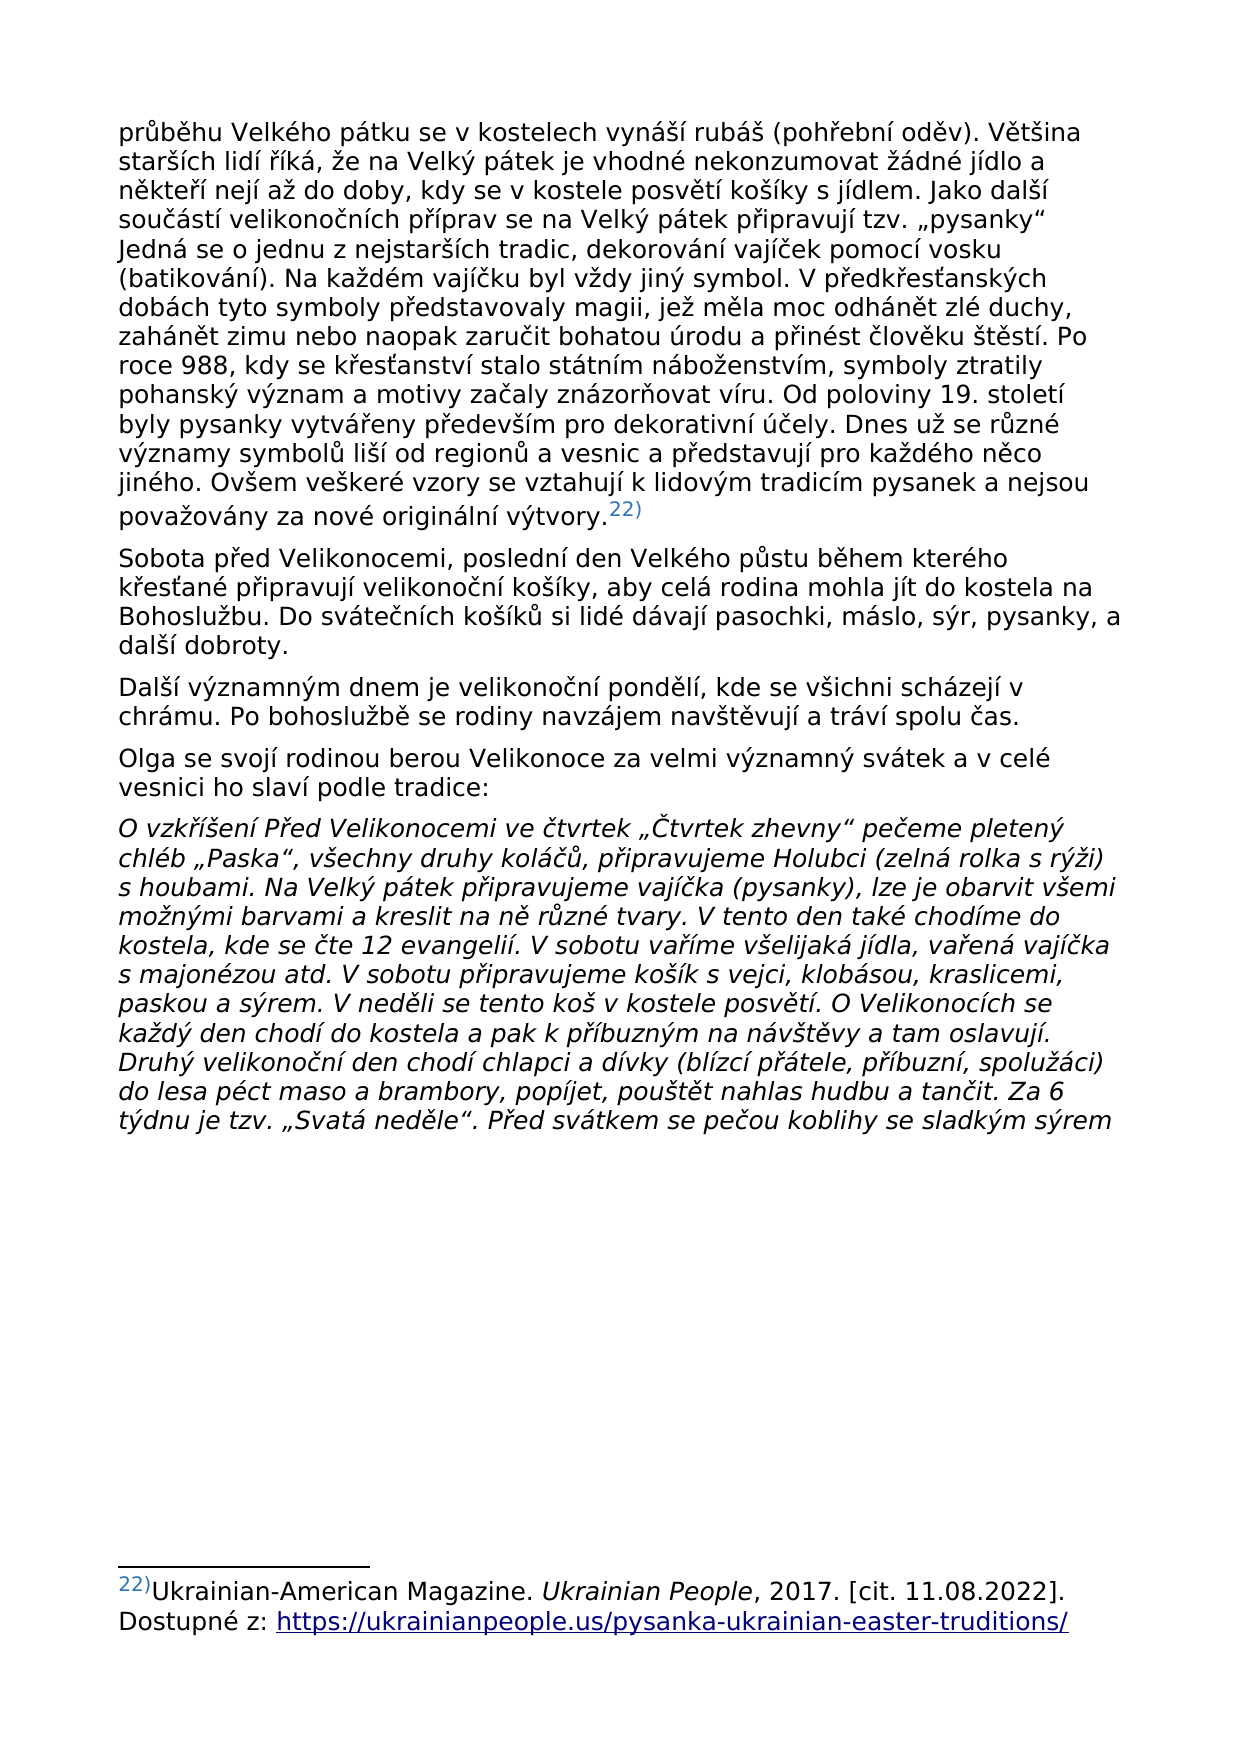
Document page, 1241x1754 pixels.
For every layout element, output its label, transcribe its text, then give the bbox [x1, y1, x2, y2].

text Sobota před Velikonocemi, poslední den Velkého půstu během kterého křesťané připravují velikonoční košíky, aby celá rodina mohla jít do kostela na Bohoslužbu. Do svátečních košíků si lidé dávají pasochki, máslo, sýr, pysanky, a další dobroty. [118, 544, 1122, 661]
text Další významným dnem je velikonoční pondělí, kde se všichni scházejí v chrámu. Po bohoslužbě se rodiny navzájem navštěvují a tráví spolu čas. [118, 673, 1122, 731]
text O vzkříšení Před Velikonocemi ve čtvrtek „Čtvrtek zhevny“ pečeme pletený chléb „Paska“, všechny druhy koláčů, připravujeme Holubci (zelná rolka s rýži) s houbami. Na Velký pátek připravujeme vajíčka (pysanky), lze je obarvit všemi možnými barvami a kreslit na ně různé tvary. V tento den také chodíme do kostela, kde se čte 12 evangelií. V sobotu vaříme všelijaká jídla, vařená vajíčka s majonézou atd. V sobotu připravujeme košík s vejci, klobásou, kraslicemi, paskou a sýrem. V neděli se tento koš v kostele posvětí. O Velikonocích se každý den chodí do kostela a pak k příbuzným na návštěvy a tam oslavují. Druhý velikonoční den chodí chlapci a dívky (blízcí přátele, příbuzní, spolužáci) do lesa péct maso a brambory, popíjet, pouštět nahlas hudbu a tančit. Za 6 týdnu je tzv. „Svatá neděle“. Před svátkem se pečou koblihy se sladkým sýrem [118, 815, 1122, 1136]
text průběhu Velkého pátku se v kostelech vynáší rubáš (pohřební oděv). Většina starších lidí říká, že na Velký pátek je vhodné nekonzumovat žádné jídlo a někteří nejí až do doby, kdy se v kostele posvětí košíky s jídlem. Jako další součástí velikonočních příprav se na Velký pátek připravují tzv. „pysanky“ Jedná se o jednu z nejstarších tradic, dekorování vajíček pomocí vosku (batikování). Na každém vajíčku byl vždy jiný symbol. V předkřesťanských dobách tyto symboly představovaly magii, jež měla moc odhánět zlé duchy, zahánět zimu nebo naopak zaručit bohatou úrodu a přinést člověku štěstí. Po roce 988, kdy se křesťanství stalo státním náboženstvím, symboly ztratily pohanský význam a motivy začaly znázorňovat víru. Od poloviny 19. století byly pysanky vytvářeny především pro dekorativní účely. Dnes už se různé významy symbolů liší od regionů a vesnic a představují pro každého něco jiného. Ovšem veškeré vzory se vztahují k lidovým tradicím pysanek a nejsou považovány za nové originální výtvory. [118, 118, 1122, 531]
text Ukrainian-American Magazine. Ukrainian People, 2017. [cit. 11.08.2022]. Dostupné z: https://ukrainianpeople.us/pysanka-ukrainian-easter-truditions/ [118, 1573, 1122, 1636]
text Olga se svojí rodinou berou Velikonoce za velmi významný svátek a v celé vesnici ho slaví podle tradice: [118, 744, 1122, 802]
